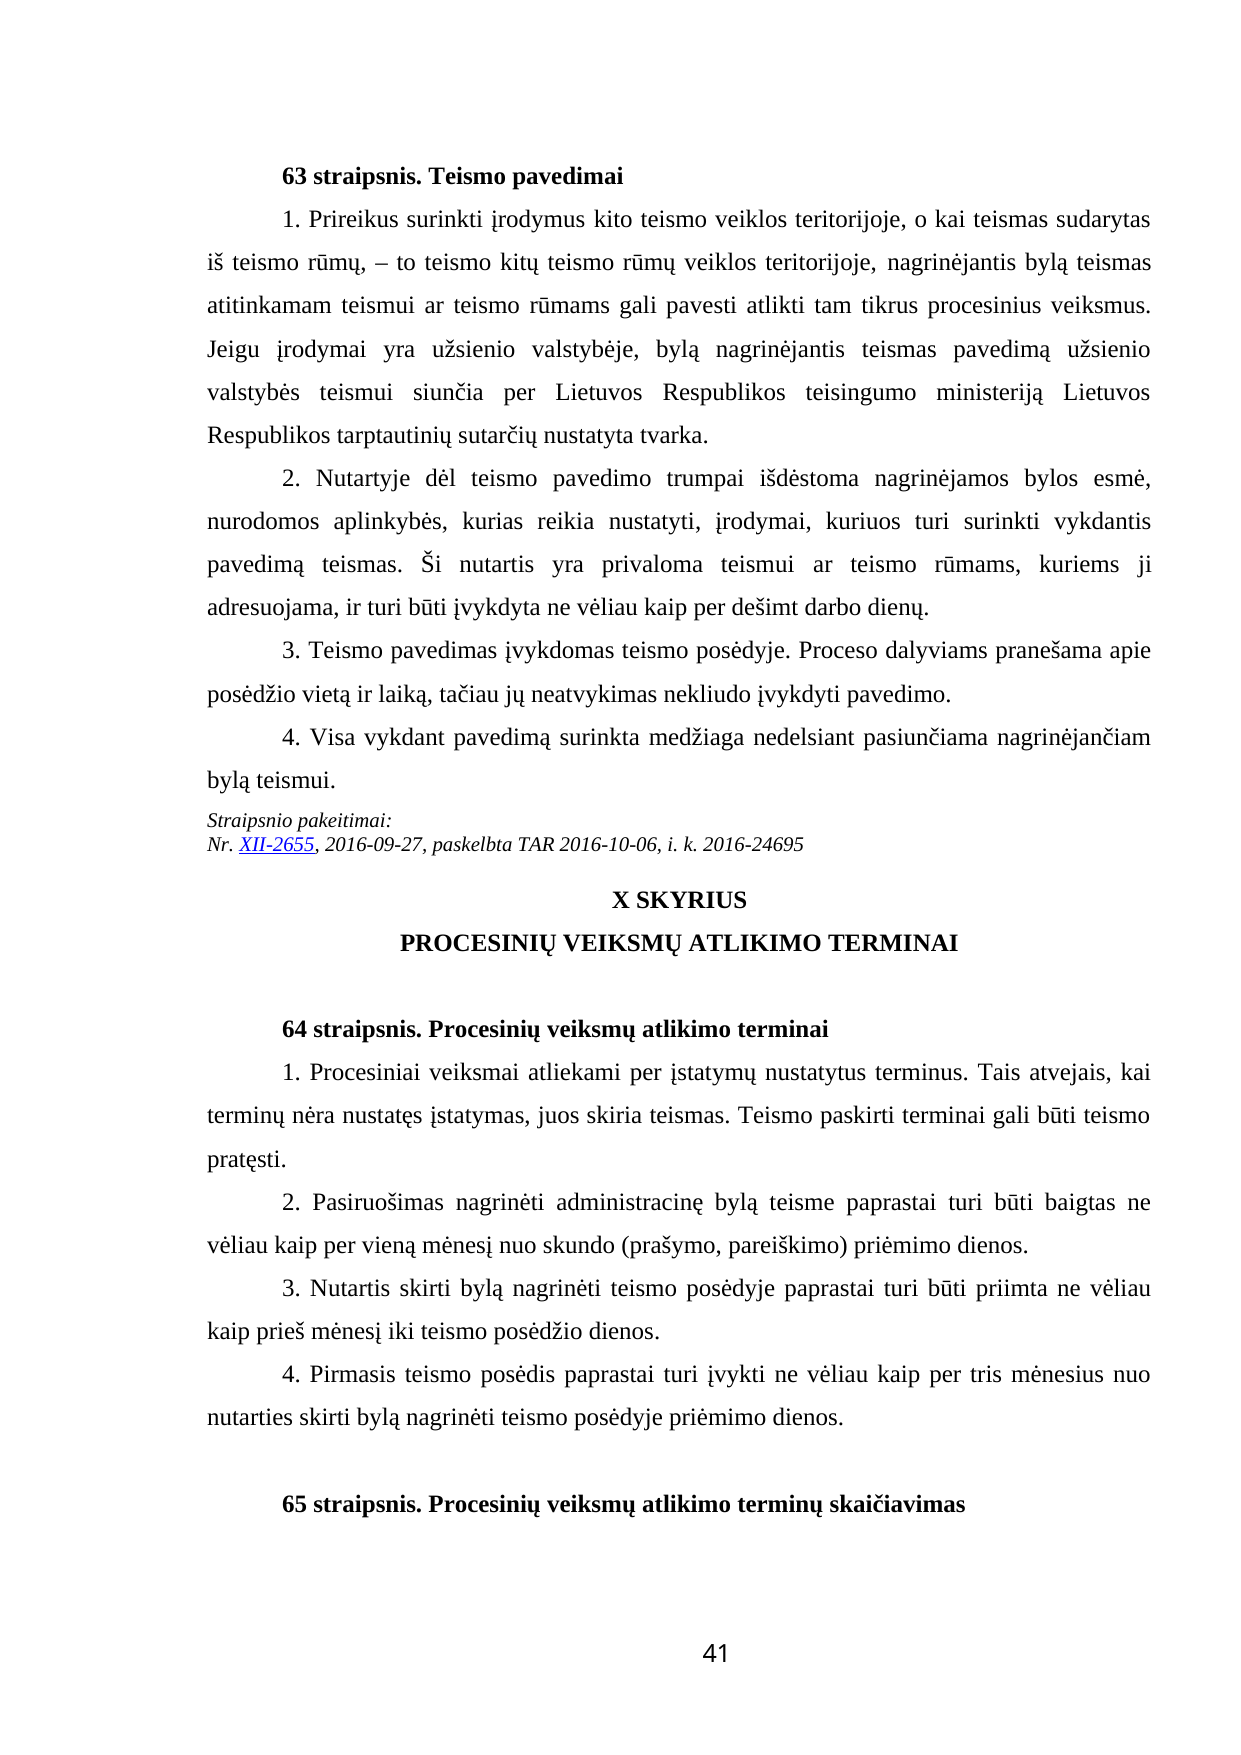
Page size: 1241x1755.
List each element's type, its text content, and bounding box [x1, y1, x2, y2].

text 1. Procesiniai veiksmai atliekami per įstatymų nustatytus terminus. Tais atvejais, kai terminų nėra nustatęs įstatymas, juos skiria teismas. Teismo paskirti terminai gali būti teismo pratęsti. [207, 1057, 1152, 1172]
text 65 straipsnis. Procesinių veiksmų atlikimo terminų skaičiavimas [207, 1489, 1152, 1517]
text 63 straipsnis. Teismo pavedimai [207, 161, 1152, 190]
text 2. Nutartyje dėl teismo pavedimo trumpai išdėstoma nagrinėjamos bylos esmė, nurodomos aplinkybės, kurias reikia nustatyti, įrodymai, kuriuos turi surinkti vykdantis pavedimą teismas. Ši nutartis yra privaloma teismui ar teismo rūmams, kuriems ji adresuojama, ir turi būti įvykdyta ne vėliau kaip per dešimt darbo dienų. [207, 463, 1152, 621]
text 4. Pirmasis teismo posėdis paprastai turi įvykti ne vėliau kaip per tris mėnesius nuo nutarties skirti bylą nagrinėti teismo posėdyje priėmimo dienos. [207, 1359, 1152, 1431]
text Straipsnio pakeitimai: [207, 808, 1152, 832]
text 3. Teismo pavedimas įvykdomas teismo posėdyje. Proceso dalyviams pranešama apie posėdžio vietą ir laiką, tačiau jų neatvykimas nekliudo įvykdyti pavedimo. [207, 636, 1152, 707]
text X SKYRIUS [207, 885, 1152, 914]
text 3. Nutartis skirti bylą nagrinėti teismo posėdyje paprastai turi būti priimta ne vėliau kaip prieš mėnesį iki teismo posėdžio dienos. [207, 1273, 1152, 1345]
text PROCESINIŲ VEIKSMŲ ATLIKIMO TERMINAI [207, 928, 1152, 957]
text 64 straipsnis. Procesinių veiksmų atlikimo terminai [207, 1014, 1152, 1043]
text 4. Visa vykdant pavedimą surinkta medžiaga nedelsiant pasiunčiama nagrinėjančiam bylą teismui. [207, 722, 1152, 794]
text Nr. XII-2655, 2016-09-27, paskelbta TAR 2016-10-06, i. k. 2016-24695 [207, 832, 1152, 856]
text 1. Prireikus surinkti įrodymus kito teismo veiklos teritorijoje, o kai teismas sudarytas iš teismo rūmų, – to teismo kitų teismo rūmų veiklos teritorijoje, nagrinėjantis bylą teismas atitinkamam teismui ar teismo rūmams gali pavesti atlikti tam tikrus procesinius veiksmus. Jeigu įrodymai yra užsienio valstybėje, bylą nagrinėjantis teismas pavedimą užsienio valstybės teismui siunčia per Lietuvos Respublikos teisingumo ministeriją Lietuvos Respublikos tarptautinių sutarčių nustatyta tvarka. [207, 204, 1152, 449]
text 2. Pasiruošimas nagrinėti administracinę bylą teisme paprastai turi būti baigtas ne vėliau kaip per vieną mėnesį nuo skundo (prašymo, pareiškimo) priėmimo dienos. [207, 1187, 1152, 1259]
